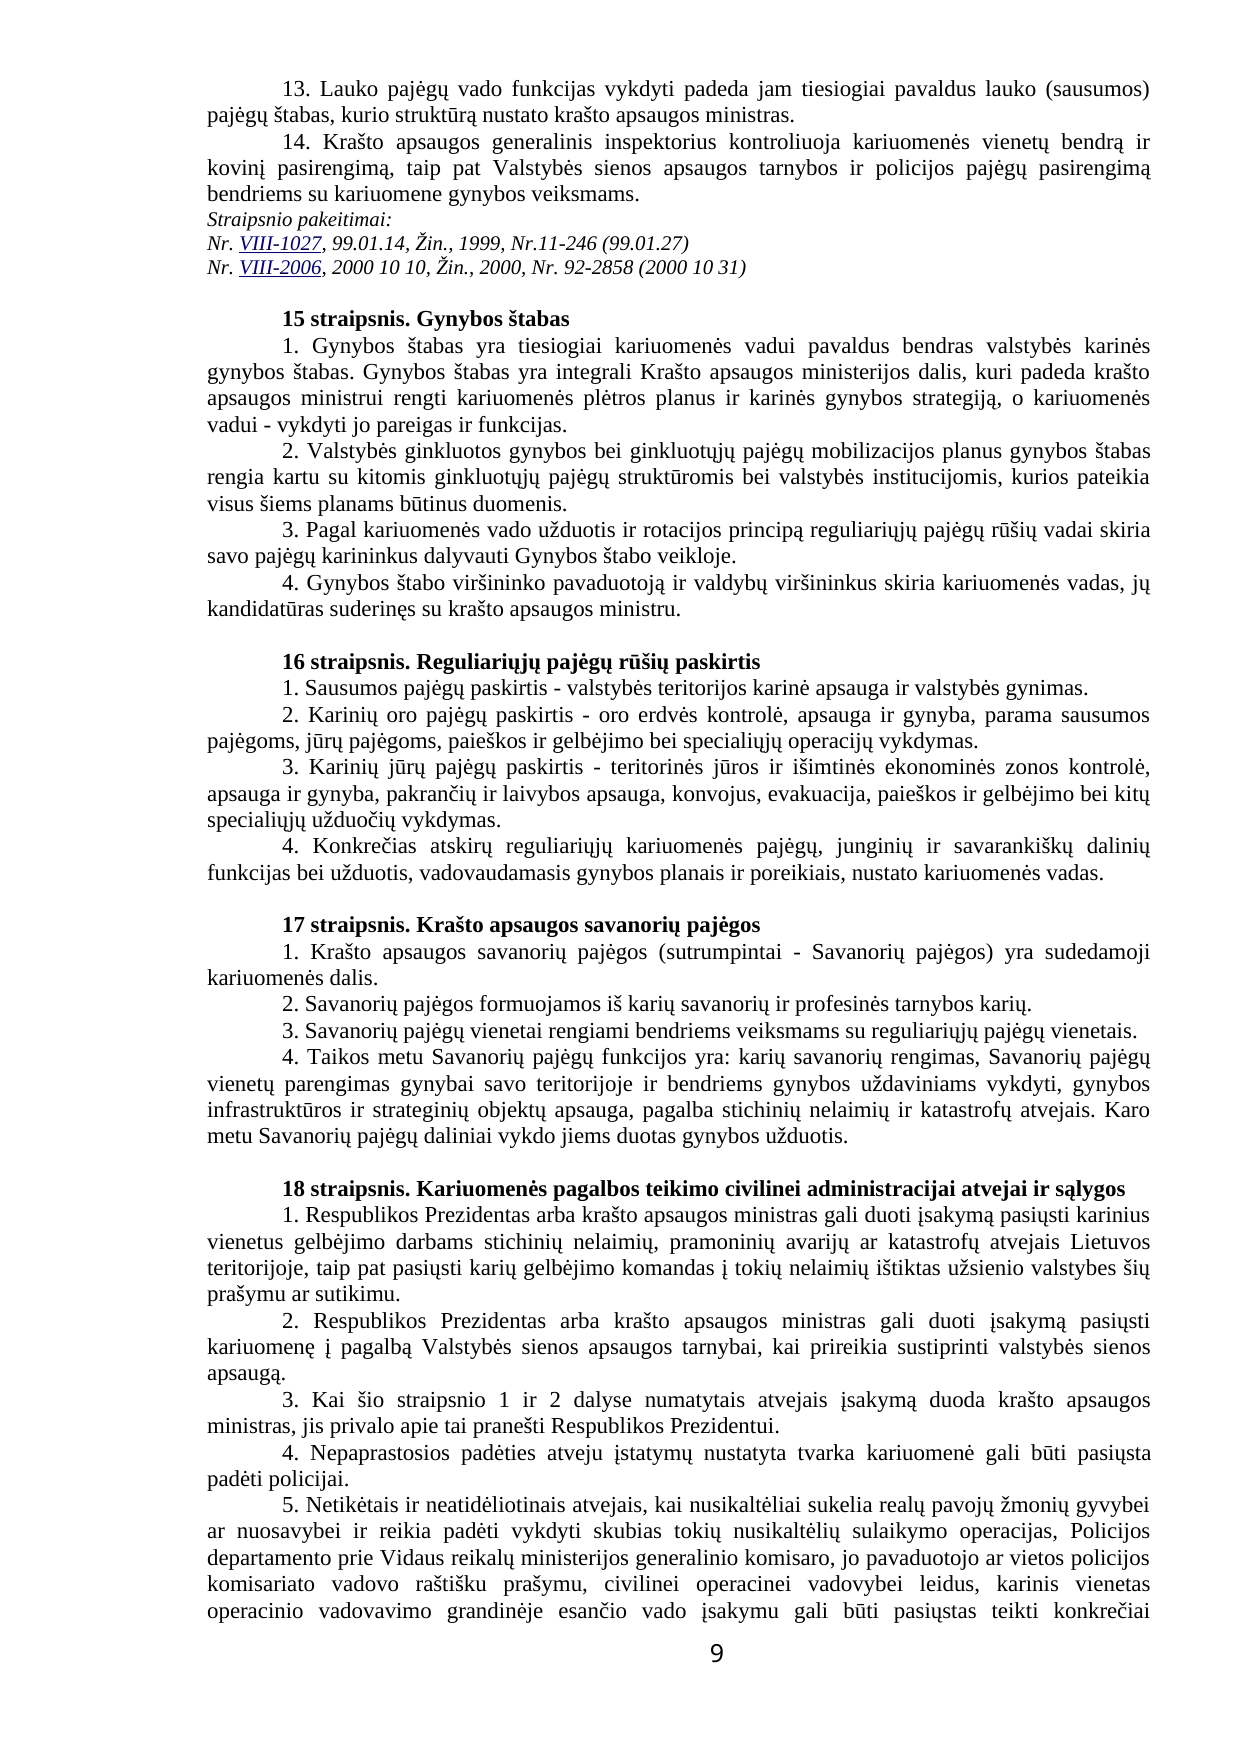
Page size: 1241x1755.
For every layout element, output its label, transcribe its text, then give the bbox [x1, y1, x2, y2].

text 3. Karinių jūrų pajėgų paskirtis - teritorinės jūros ir išimtinės ekonominės zonos kontrolė, apsauga ir gynyba, pakrančių ir laivybos apsauga, konvojus, evakuacija, paieškos ir gelbėjimo bei kitų specialiųjų užduočių vykdymas. [207, 753, 1152, 832]
text 4. Nepaprastosios padėties atveju įstatymų nustatyta tvarka kariuomenė gali būti pasiųsta padėti policijai. [207, 1438, 1152, 1491]
text 1. Sausumos pajėgų paskirtis - valstybės teritorijos karinė apsauga ir valstybės gynimas. [207, 674, 1152, 701]
text 2. Respublikos Prezidentas arba krašto apsaugos ministras gali duoti įsakymą pasiųsti kariuomenę į pagalbą Valstybės sienos apsaugos tarnybai, kai prireikia sustiprinti valstybės sienos apsaugą. [207, 1307, 1152, 1386]
text 1. Gynybos štabas yra tiesiogiai kariuomenės vadui pavaldus bendras valstybės karinės gynybos štabas. Gynybos štabas yra integrali Krašto apsaugos ministerijos dalis, kuri padeda krašto apsaugos ministrui rengti kariuomenės plėtros planus ir karinės gynybos strategiją, o kariuomenės vadui - vykdyti jo pareigas ir funkcijas. [207, 332, 1152, 437]
text 13. Lauko pajėgų vado funkcijas vykdyti padeda jam tiesiogiai pavaldus lauko (sausumos) pajėgų štabas, kurio struktūrą nustato krašto apsaugos ministras. [207, 75, 1152, 128]
text 4. Taikos metu Savanorių pajėgų funkcijos yra: karių savanorių rengimas, Savanorių pajėgų vienetų parengimas gynybai savo teritorijoje ir bendriems gynybos uždaviniams vykdyti, gynybos infrastruktūros ir strateginių objektų apsauga, pagalba stichinių nelaimių ir katastrofų atvejais. Karo metu Savanorių pajėgų daliniai vykdo jiems duotas gynybos užduotis. [207, 1043, 1152, 1149]
text 18 straipsnis. Kariuomenės pagalbos teikimo civilinei administracijai atvejai ir sąlygos [282, 1175, 1152, 1201]
text 2. Valstybės ginkluotos gynybos bei ginkluotųjų pajėgų mobilizacijos planus gynybos štabas rengia kartu su kitomis ginkluotųjų pajėgų struktūromis bei valstybės institucijomis, kurios pateikia visus šiems planams būtinus duomenis. [207, 437, 1152, 516]
text 15 straipsnis. Gynybos štabas [207, 305, 1152, 332]
text 3. Kai šio straipsnio 1 ir 2 dalyse numatytais atvejais įsakymą duoda krašto apsaugos ministras, jis privalo apie tai pranešti Respublikos Prezidentui. [207, 1386, 1152, 1438]
text 1. Respublikos Prezidentas arba krašto apsaugos ministras gali duoti įsakymą pasiųsti karinius vienetus gelbėjimo darbams stichinių nelaimių, pramoninių avarijų ar katastrofų atvejais Lietuvos teritorijoje, taip pat pasiųsti karių gelbėjimo komandas į tokių nelaimių ištiktas užsienio valstybes šių prašymu ar sutikimu. [207, 1201, 1152, 1307]
text 4. Gynybos štabo viršininko pavaduotoją ir valdybų viršininkus skiria kariuomenės vadas, jų kandidatūras suderinęs su krašto apsaugos ministru. [207, 569, 1152, 622]
text 4. Konkrečias atskirų reguliariųjų kariuomenės pajėgų, junginių ir savarankiškų dalinių funkcijas bei užduotis, vadovaudamasis gynybos planais ir poreikiais, nustato kariuomenės vadas. [207, 832, 1152, 885]
text 3. Savanorių pajėgų vienetai rengiami bendriems veiksmams su reguliariųjų pajėgų vienetais. [207, 1017, 1152, 1043]
text 5. Netikėtais ir neatidėliotinais atvejais, kai nusikaltėliai sukelia realų pavojų žmonių gyvybei ar nuosavybei ir reikia padėti vykdyti skubias tokių nusikaltėlių sulaikymo operacijas, Policijos departamento prie Vidaus reikalų ministerijos generalinio komisaro, jo pavaduotojo ar vietos policijos komisariato vadovo raštišku prašymu, civilinei operacinei vadovybei leidus, karinis vienetas operacinio vadovavimo grandinėje esančio vado įsakymu gali būti pasiųstas teikti konkrečiai [207, 1491, 1152, 1623]
text Nr. VIII-2006, 2000 10 10, Žin., 2000, Nr. 92-2858 (2000 10 31) [207, 255, 1152, 279]
text 2. Karinių oro pajėgų paskirtis - oro erdvės kontrolė, apsauga ir gynyba, parama sausumos pajėgoms, jūrų pajėgoms, paieškos ir gelbėjimo bei specialiųjų operacijų vykdymas. [207, 701, 1152, 753]
text 17 straipsnis. Krašto apsaugos savanorių pajėgos [207, 911, 1152, 938]
text 14. Krašto apsaugos generalinis inspektorius kontroliuoja kariuomenės vienetų bendrą ir kovinį pasirengimą, taip pat Valstybės sienos apsaugos tarnybos ir policijos pajėgų pasirengimą bendriems su kariuomene gynybos veiksmams. [207, 128, 1152, 207]
text 16 straipsnis. Reguliariųjų pajėgų rūšių paskirtis [207, 648, 1152, 674]
text 2. Savanorių pajėgos formuojamos iš karių savanorių ir profesinės tarnybos karių. [207, 991, 1152, 1017]
text 3. Pagal kariuomenės vado užduotis ir rotacijos principą reguliariųjų pajėgų rūšių vadai skiria savo pajėgų karininkus dalyvauti Gynybos štabo veikloje. [207, 516, 1152, 569]
text Straipsnio pakeitimai: [207, 207, 1152, 231]
text Nr. VIII-1027, 99.01.14, Žin., 1999, Nr.11-246 (99.01.27) [207, 231, 1152, 255]
text 1. Krašto apsaugos savanorių pajėgos (sutrumpintai - Savanorių pajėgos) yra sudedamoji kariuomenės dalis. [207, 938, 1152, 991]
